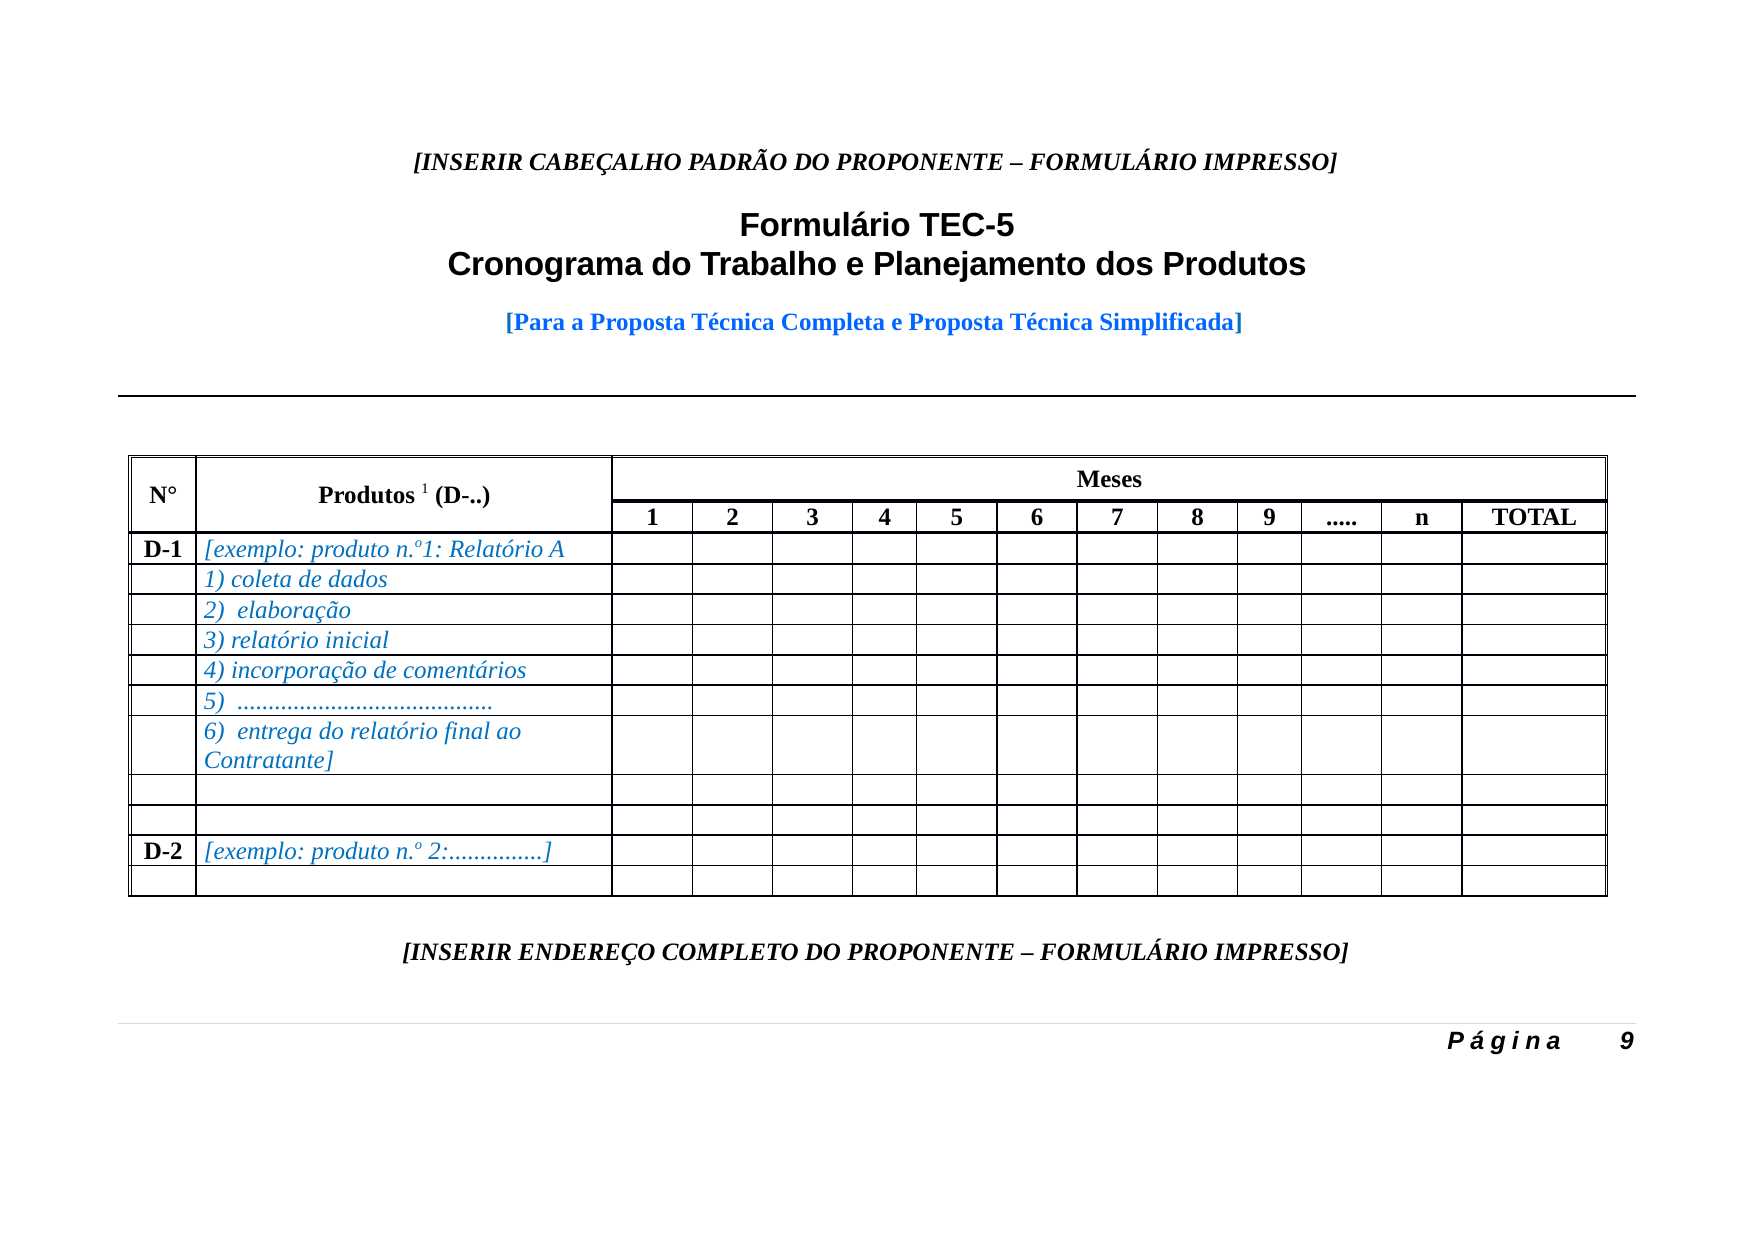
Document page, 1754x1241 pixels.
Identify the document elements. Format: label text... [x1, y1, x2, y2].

table_cell [773, 534, 852, 563]
table_cell [853, 775, 916, 804]
table_cell [693, 625, 772, 654]
table_cell [1158, 534, 1237, 563]
table_cell [1078, 716, 1157, 774]
table_cell [exemplo: produto n.o1: Relatório A [197, 534, 611, 563]
table_cell [1078, 806, 1157, 834]
table_cell [132, 806, 195, 834]
table_cell [1238, 656, 1301, 684]
table_cell 9 [1238, 503, 1301, 531]
table_cell [773, 836, 852, 864]
table_cell 4) incorporação de comentários [197, 656, 611, 684]
table_cell [773, 595, 852, 624]
table_cell 2 [693, 503, 772, 531]
table_cell [1158, 686, 1237, 714]
table_cell [853, 686, 916, 714]
table_cell [1302, 565, 1381, 593]
text [Para a Proposta Técnica Completa e Proposta Técnica Simplificada] [118, 307, 1636, 336]
table_cell [917, 836, 996, 864]
table_cell [1463, 565, 1605, 593]
table_cell [853, 534, 916, 563]
table_cell [1158, 565, 1237, 593]
table_cell [853, 565, 916, 593]
table_cell [1302, 625, 1381, 654]
table_cell [1158, 625, 1237, 654]
table_cell [1158, 836, 1237, 864]
table_cell 2) elaboração [197, 595, 611, 624]
table_cell 8 [1158, 503, 1237, 531]
table_cell [1302, 775, 1381, 804]
table_cell [1238, 625, 1301, 654]
table_cell [613, 686, 692, 714]
table_cell [1158, 806, 1237, 834]
table_cell TOTAL [1463, 503, 1605, 531]
table_cell [1238, 716, 1301, 774]
table_cell [853, 866, 916, 895]
table_cell [693, 716, 772, 774]
table_header Produtos 1 (D-..) [197, 458, 611, 531]
table_cell [693, 806, 772, 834]
table_cell [998, 565, 1076, 593]
table_cell [998, 656, 1076, 684]
table_cell [1302, 866, 1381, 895]
table_cell 1) coleta de dados [197, 565, 611, 593]
table_cell [693, 595, 772, 624]
table_cell [998, 775, 1076, 804]
table_cell [613, 595, 692, 624]
table_cell [1463, 534, 1605, 563]
table_cell [1302, 836, 1381, 864]
table_cell [917, 686, 996, 714]
table_cell [132, 775, 195, 804]
table_cell [1078, 625, 1157, 654]
table_cell [1382, 775, 1461, 804]
table_cell [1463, 686, 1605, 714]
table_cell [197, 775, 611, 804]
table_cell [998, 866, 1076, 895]
table_cell 4 [853, 503, 916, 531]
table_cell [1382, 534, 1461, 563]
table_cell [1078, 595, 1157, 624]
table_cell [917, 595, 996, 624]
table_cell [613, 656, 692, 684]
table_cell n [1382, 503, 1461, 531]
table_cell [773, 656, 852, 684]
table_cell [1382, 716, 1461, 774]
table_cell [613, 625, 692, 654]
table_cell [1302, 595, 1381, 624]
table_cell [197, 806, 611, 834]
table_cell [1078, 866, 1157, 895]
table_cell [1463, 625, 1605, 654]
table_cell D-1 [132, 534, 195, 563]
table_cell [773, 775, 852, 804]
table_cell [132, 866, 195, 895]
table_cell [853, 806, 916, 834]
table_cell [1238, 775, 1301, 804]
table_cell [1078, 656, 1157, 684]
table_cell [613, 565, 692, 593]
table_cell [693, 656, 772, 684]
subtitle Cronograma do Trabalho e Planejamento dos Produtos [118, 243, 1636, 282]
table_cell [917, 625, 996, 654]
table_cell [1463, 775, 1605, 804]
table_cell [1238, 686, 1301, 714]
table_cell [998, 625, 1076, 654]
table_cell [1463, 656, 1605, 684]
table_cell [917, 656, 996, 684]
table_cell D-2 [132, 836, 195, 864]
table_cell [613, 716, 692, 774]
table_cell [132, 716, 195, 774]
table_cell [1302, 806, 1381, 834]
table_cell [1302, 534, 1381, 563]
table_cell [853, 656, 916, 684]
table_cell [1078, 565, 1157, 593]
table_cell [613, 534, 692, 563]
table_cell [1463, 866, 1605, 895]
table_cell [853, 625, 916, 654]
table_cell [132, 686, 195, 714]
table_cell [1382, 866, 1461, 895]
table_cell [1382, 625, 1461, 654]
table_cell [917, 866, 996, 895]
table_cell [1302, 716, 1381, 774]
table_cell 6) entrega do relatório final ao Contratante] [197, 716, 611, 774]
table_cell [1238, 806, 1301, 834]
table_cell [1078, 836, 1157, 864]
table_cell [1382, 656, 1461, 684]
table_cell [1302, 686, 1381, 714]
table_cell [132, 565, 195, 593]
table_cell [773, 866, 852, 895]
table_cell [693, 866, 772, 895]
table_cell [693, 686, 772, 714]
table_header N° [132, 458, 195, 531]
table_cell [917, 565, 996, 593]
table_cell [1238, 595, 1301, 624]
table_cell [1238, 534, 1301, 563]
table_cell [917, 716, 996, 774]
table_cell [853, 836, 916, 864]
table_cell [773, 565, 852, 593]
table_cell [1463, 716, 1605, 774]
table_cell 5) ......................................... [197, 686, 611, 714]
table_cell [998, 806, 1076, 834]
table_cell [998, 686, 1076, 714]
table_cell [1158, 866, 1237, 895]
table_cell [693, 775, 772, 804]
table_cell [1078, 686, 1157, 714]
table_cell [773, 806, 852, 834]
table_cell 5 [917, 503, 996, 531]
table_cell [917, 534, 996, 563]
table_cell [132, 625, 195, 654]
table_cell [197, 866, 611, 895]
table_cell 3) relatório inicial [197, 625, 611, 654]
table_cell [917, 806, 996, 834]
table_cell [1158, 595, 1237, 624]
table_cell [693, 565, 772, 593]
table_cell [1382, 595, 1461, 624]
table_cell [1078, 534, 1157, 563]
table_cell [998, 836, 1076, 864]
table_cell [1238, 565, 1301, 593]
table_cell [1078, 775, 1157, 804]
table_cell [853, 716, 916, 774]
table_cell [132, 656, 195, 684]
table_cell [1238, 836, 1301, 864]
table_cell [1158, 716, 1237, 774]
table_cell [998, 716, 1076, 774]
table_cell ..... [1302, 503, 1381, 531]
table_cell [613, 806, 692, 834]
table_cell [917, 775, 996, 804]
table_cell 3 [773, 503, 852, 531]
table_cell 6 [998, 503, 1076, 531]
table_cell [1463, 595, 1605, 624]
table_cell [1463, 806, 1605, 834]
table_cell [1382, 565, 1461, 593]
table_cell [exemplo: produto n.o 2:...............] [197, 836, 611, 864]
table_cell [132, 595, 195, 624]
table_cell [998, 595, 1076, 624]
table_cell [613, 866, 692, 895]
table_cell [1463, 836, 1605, 864]
table_cell [613, 836, 692, 864]
table_cell [1302, 656, 1381, 684]
table_cell [1158, 775, 1237, 804]
table_cell [613, 775, 692, 804]
table_header Meses [613, 458, 1605, 499]
table_cell 7 [1078, 503, 1157, 531]
table_cell [773, 716, 852, 774]
table_cell [773, 625, 852, 654]
table_cell [693, 836, 772, 864]
table_cell [998, 534, 1076, 563]
table_cell [1158, 656, 1237, 684]
table_cell [1382, 836, 1461, 864]
table_cell [853, 595, 916, 624]
table_cell [773, 686, 852, 714]
table_cell [1238, 866, 1301, 895]
subtitle Formulário TEC-5 [118, 205, 1636, 243]
table_cell [693, 534, 772, 563]
table_cell 1 [613, 503, 692, 531]
table_cell [1382, 686, 1461, 714]
table_cell [1382, 806, 1461, 834]
